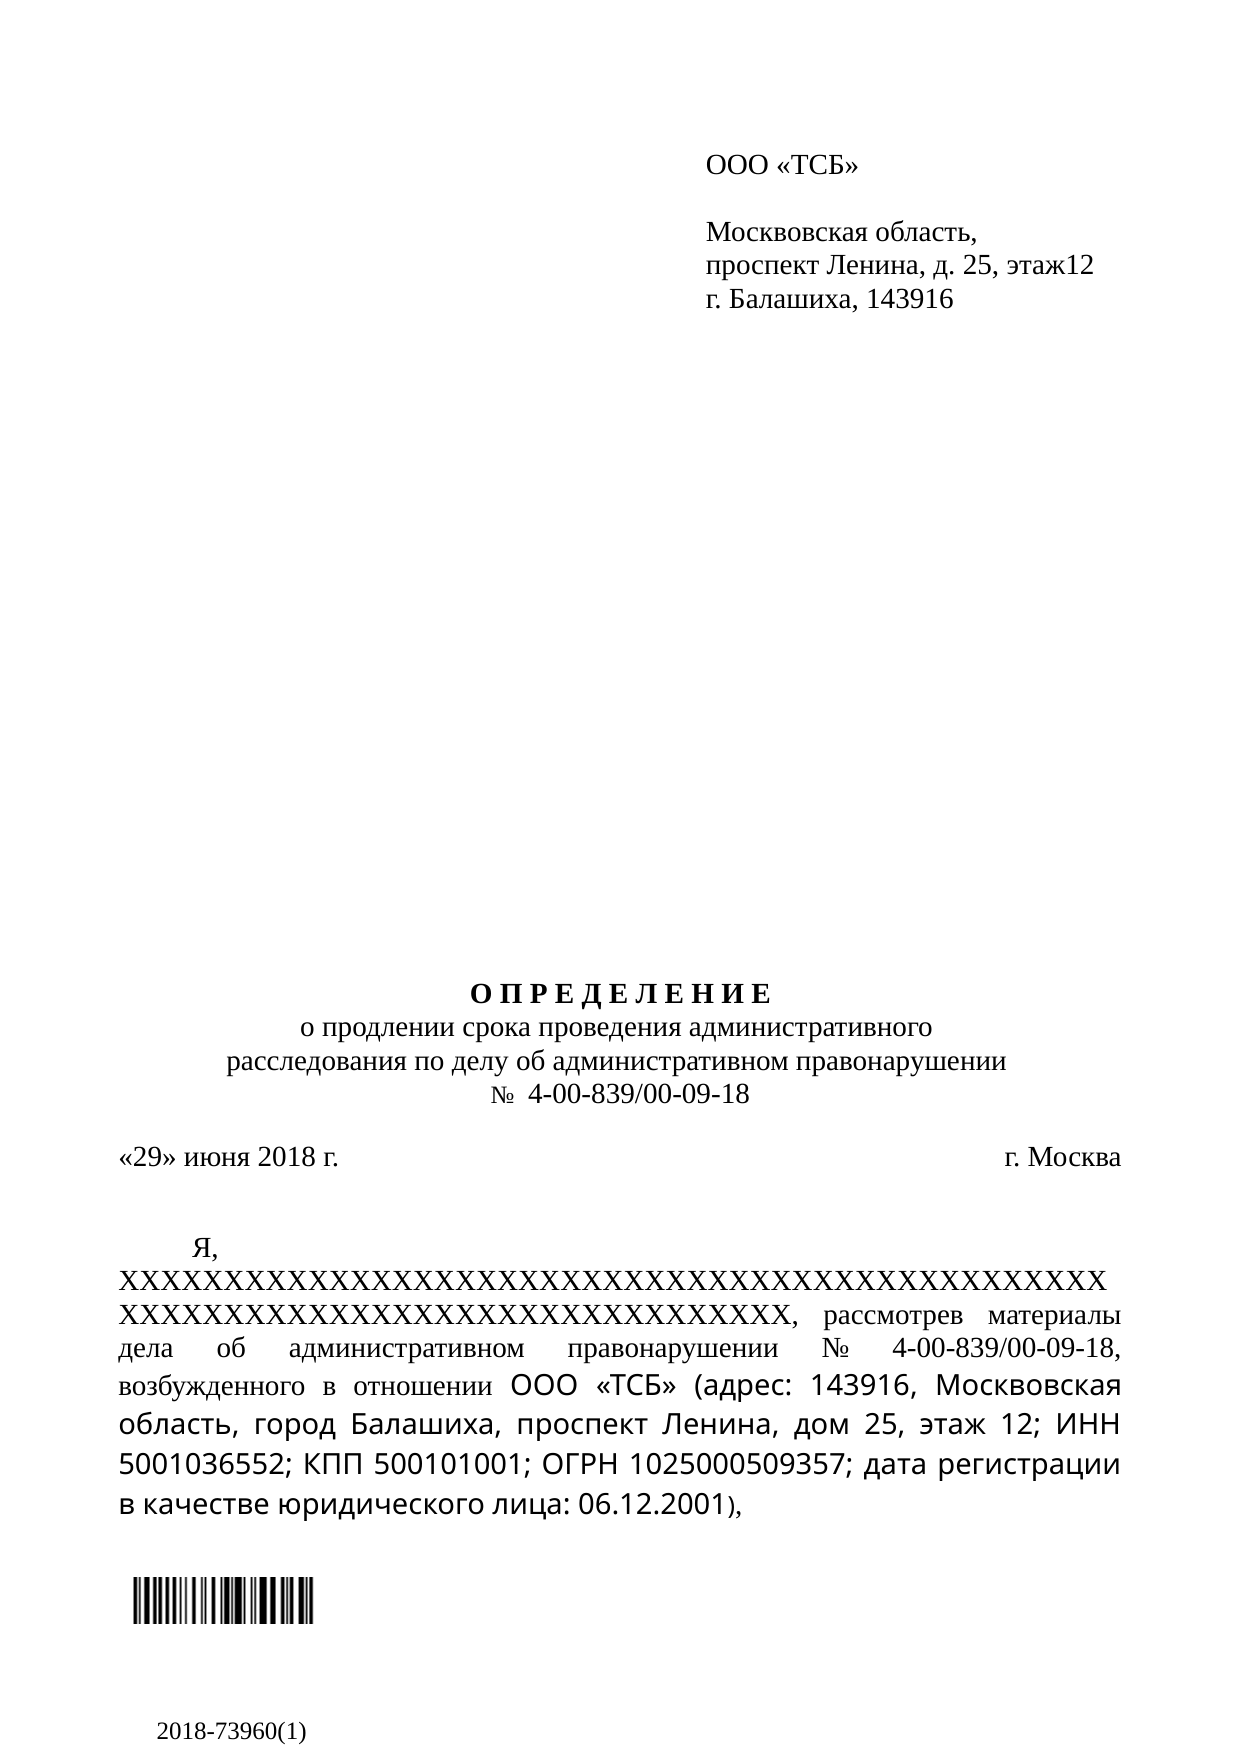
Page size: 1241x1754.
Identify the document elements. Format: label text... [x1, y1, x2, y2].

text ООО «ТСБ» [706, 147, 1122, 180]
text г. Балашиха, 143916 [706, 281, 1122, 314]
text Москвовская область, [706, 214, 1122, 247]
text № 4-00-839/00-09-18 [118, 1076, 1122, 1110]
text О П Р Е Д Е Л Е Н И Е [118, 976, 1122, 1009]
text Я, XXXXXXXXXXXXXXXXXXXXXXXXXXXXXXXXXXXXXXXXXXXXXXXXXXXXXXXXXXXXXXXXXXXXXXXXXXXXXXX, рассмотрев материалы дела об административном правонарушении № 4-00-839/00-09-18, возбужденного в отношении ООО «ТСБ» (адрес: 143916, Москвовская область, город Балашиха, проспект Ленина, дом 25, этаж 12; ИНН 5001036552; КПП 500101001; ОГРН 1025000509357; дата регистрации в качестве юридического лица: 06.12.2001), [118, 1230, 1122, 1523]
text расследования по делу об административном правонарушении [118, 1043, 1122, 1076]
text о продлении срока проведения административного [118, 1009, 1122, 1043]
picture [118, 1577, 331, 1624]
text «29» июня 2018 г. г. Москва [118, 1139, 1122, 1172]
text проспект Ленина, д. 25, этаж12 [706, 247, 1122, 281]
